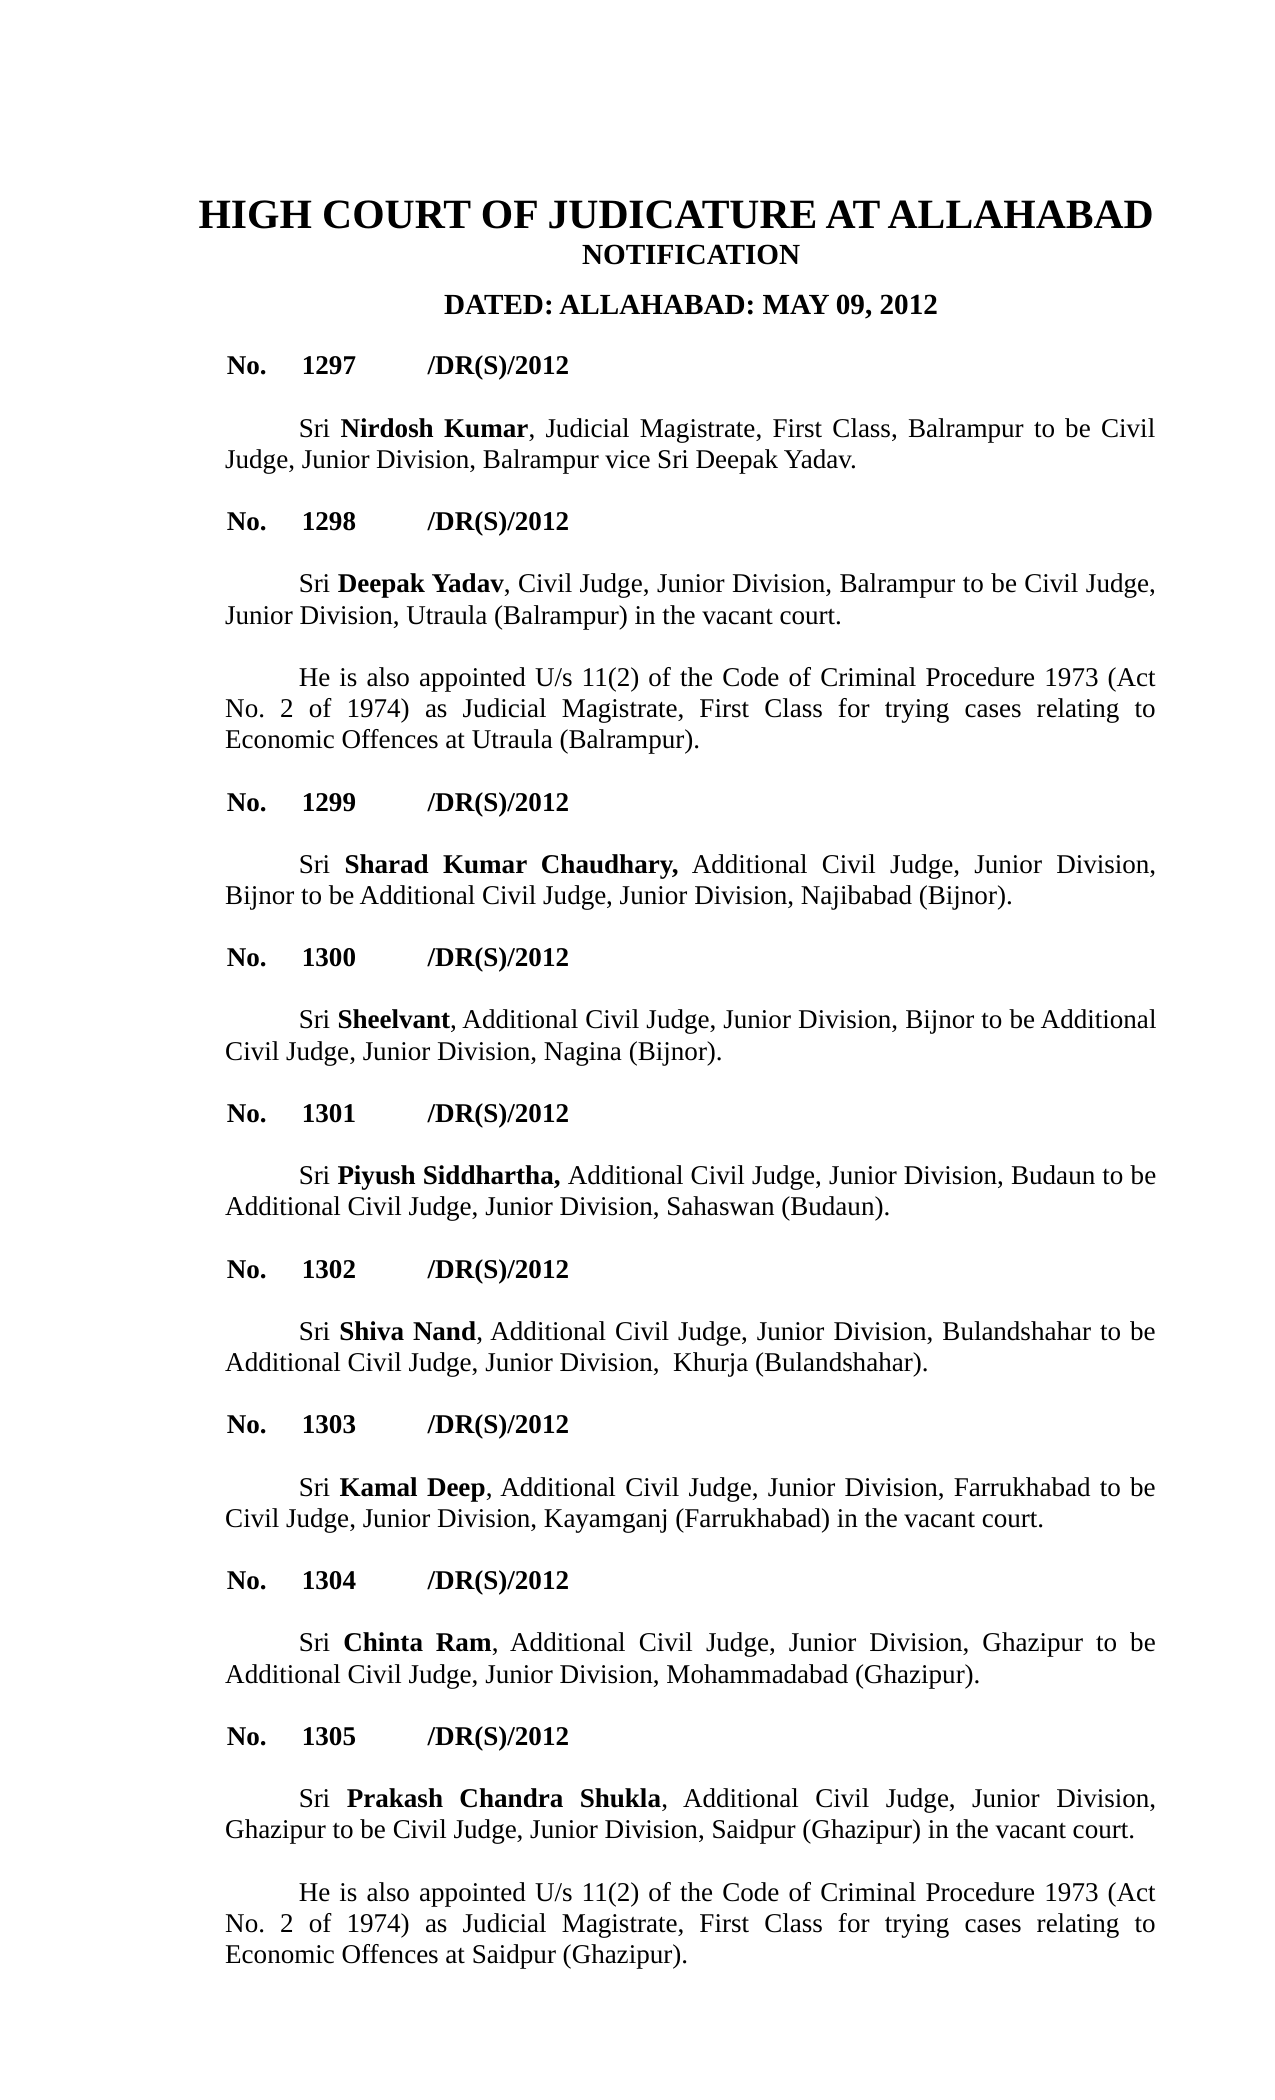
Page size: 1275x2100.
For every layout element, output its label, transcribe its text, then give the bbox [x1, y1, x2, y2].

table_header /DR(S)/2012 [416, 350, 614, 381]
table_header /DR(S)/2012 [416, 1253, 614, 1284]
text Sri Sheelvant, Additional Civil Judge, Junior Division, Bijnor to be Additional Civil Judge, Junior Division, Nagina (Bijnor). [225, 1004, 1157, 1066]
table_header 1298 [283, 505, 416, 536]
subtitle DATED: ALLAHABAD: MAY 09, 2012 [225, 287, 1157, 321]
table_header /DR(S)/2012 [416, 1564, 614, 1595]
table_header No. [215, 941, 283, 972]
table_header No. [215, 505, 283, 536]
table_header 1300 [283, 941, 416, 972]
text Sri Sharad Kumar Chaudhary, Additional Civil Judge, Junior Division, Bijnor to be Additional Civil Judge, Junior Division, Najibabad (Bijnor). [225, 848, 1157, 910]
table_header No. [215, 1564, 283, 1595]
table_header No. [215, 350, 283, 381]
table_header No. [215, 1720, 283, 1751]
text Sri Nirdosh Kumar, Judicial Magistrate, First Class, Balrampur to be Civil Judge, Junior Division, Balrampur vice Sri Deepak Yadav. [225, 412, 1157, 474]
table_header No. [215, 786, 283, 817]
table_header 1299 [283, 786, 416, 817]
table_header No. [215, 1253, 283, 1284]
text Sri Kamal Deep, Additional Civil Judge, Junior Division, Farrukhabad to be Civil Judge, Junior Division, Kayamganj (Farrukhabad) in the vacant court. [225, 1471, 1157, 1533]
table_header /DR(S)/2012 [416, 786, 614, 817]
table_header /DR(S)/2012 [416, 941, 614, 972]
text Sri Piyush Siddhartha, Additional Civil Judge, Junior Division, Budaun to be Additional Civil Judge, Junior Division, Sahaswan (Budaun). [225, 1159, 1157, 1222]
text He is also appointed U/s 11(2) of the Code of Criminal Procedure 1973 (Act No. 2 of 1974) as Judicial Magistrate, First Class for trying cases relating to Economic Offences at Saidpur (Ghazipur). [225, 1876, 1157, 1969]
text Sri Deepak Yadav, Civil Judge, Junior Division, Balrampur to be Civil Judge, Junior Division, Utraula (Balrampur) in the vacant court. [225, 568, 1157, 630]
table_header 1302 [283, 1253, 416, 1284]
table_header 1297 [283, 350, 416, 381]
title HIGH COURT OF JUDICATURE AT ALLAHABAD [187, 189, 1165, 237]
text Sri Prakash Chandra Shukla, Additional Civil Judge, Junior Division, Ghazipur to be Civil Judge, Junior Division, Saidpur (Ghazipur) in the vacant court. [225, 1782, 1157, 1844]
subtitle NOTIFICATION [225, 237, 1157, 271]
table_header 1305 [283, 1720, 416, 1751]
text Sri Chinta Ram, Additional Civil Judge, Junior Division, Ghazipur to be Additional Civil Judge, Junior Division, Mohammadabad (Ghazipur). [225, 1627, 1157, 1689]
table_header No. [215, 1097, 283, 1128]
table_header /DR(S)/2012 [416, 1097, 614, 1128]
table_header No. [215, 1409, 283, 1440]
table_header /DR(S)/2012 [416, 1720, 614, 1751]
table_header 1301 [283, 1097, 416, 1128]
table_header /DR(S)/2012 [416, 1409, 614, 1440]
text He is also appointed U/s 11(2) of the Code of Criminal Procedure 1973 (Act No. 2 of 1974) as Judicial Magistrate, First Class for trying cases relating to Economic Offences at Utraula (Balrampur). [225, 661, 1157, 754]
table_header /DR(S)/2012 [416, 505, 614, 536]
table_header 1303 [283, 1409, 416, 1440]
text Sri Shiva Nand, Additional Civil Judge, Junior Division, Bulandshahar to be Additional Civil Judge, Junior Division, Khurja (Bulandshahar). [225, 1315, 1157, 1377]
table_header 1304 [283, 1564, 416, 1595]
